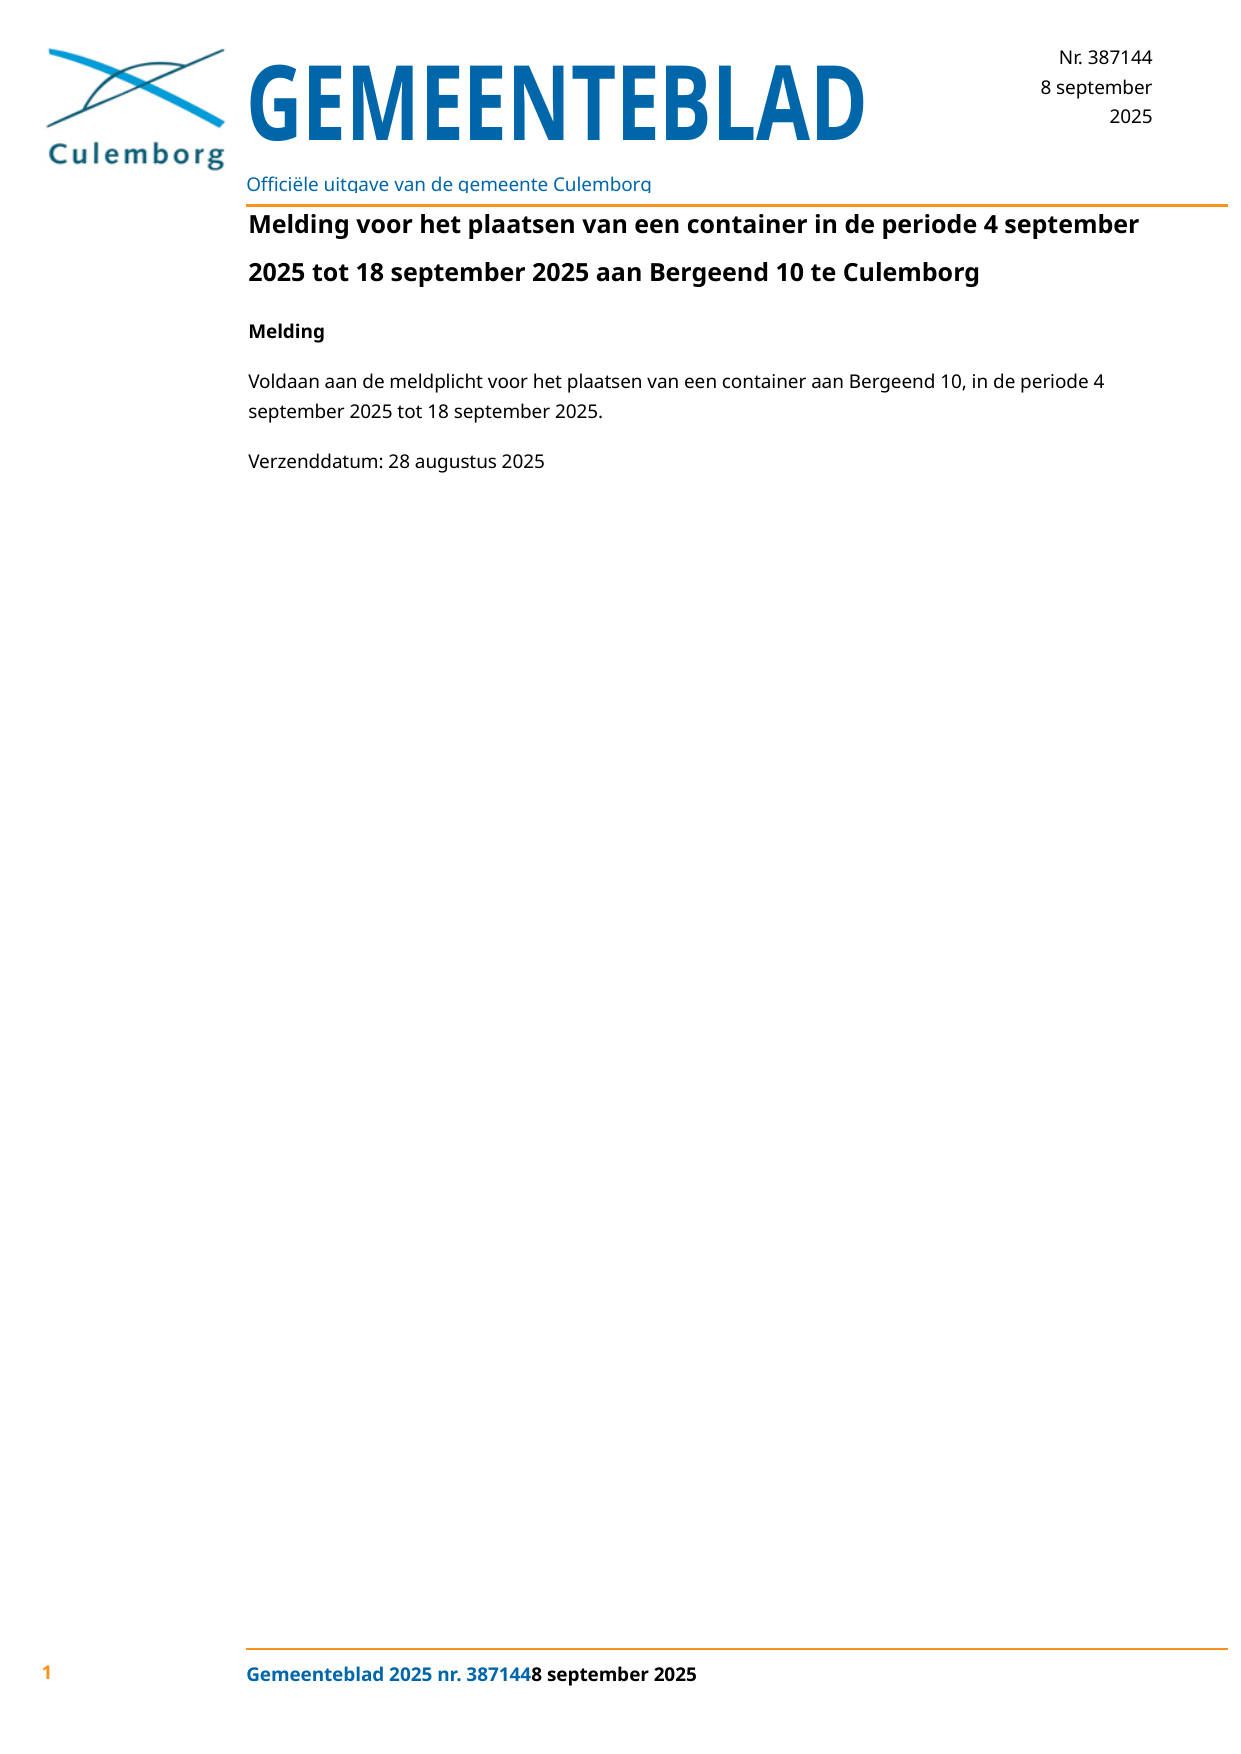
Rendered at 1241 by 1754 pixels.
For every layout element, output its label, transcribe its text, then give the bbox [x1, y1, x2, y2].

text Melding voor het plaatsen van een container in de periode 4 september 2025 tot 18 september 2025 aan Bergeend 10 te Culemborg [248, 207, 1152, 288]
text Melding [248, 318, 1152, 344]
picture [41, 47, 231, 172]
text Verzenddatum: 28 augustus 2025 [248, 448, 1152, 474]
text Voldaan aan de meldplicht voor het plaatsen van een container aan Bergeend 10, in de periode 4 september 2025 tot 18 september 2025. [248, 368, 1152, 424]
